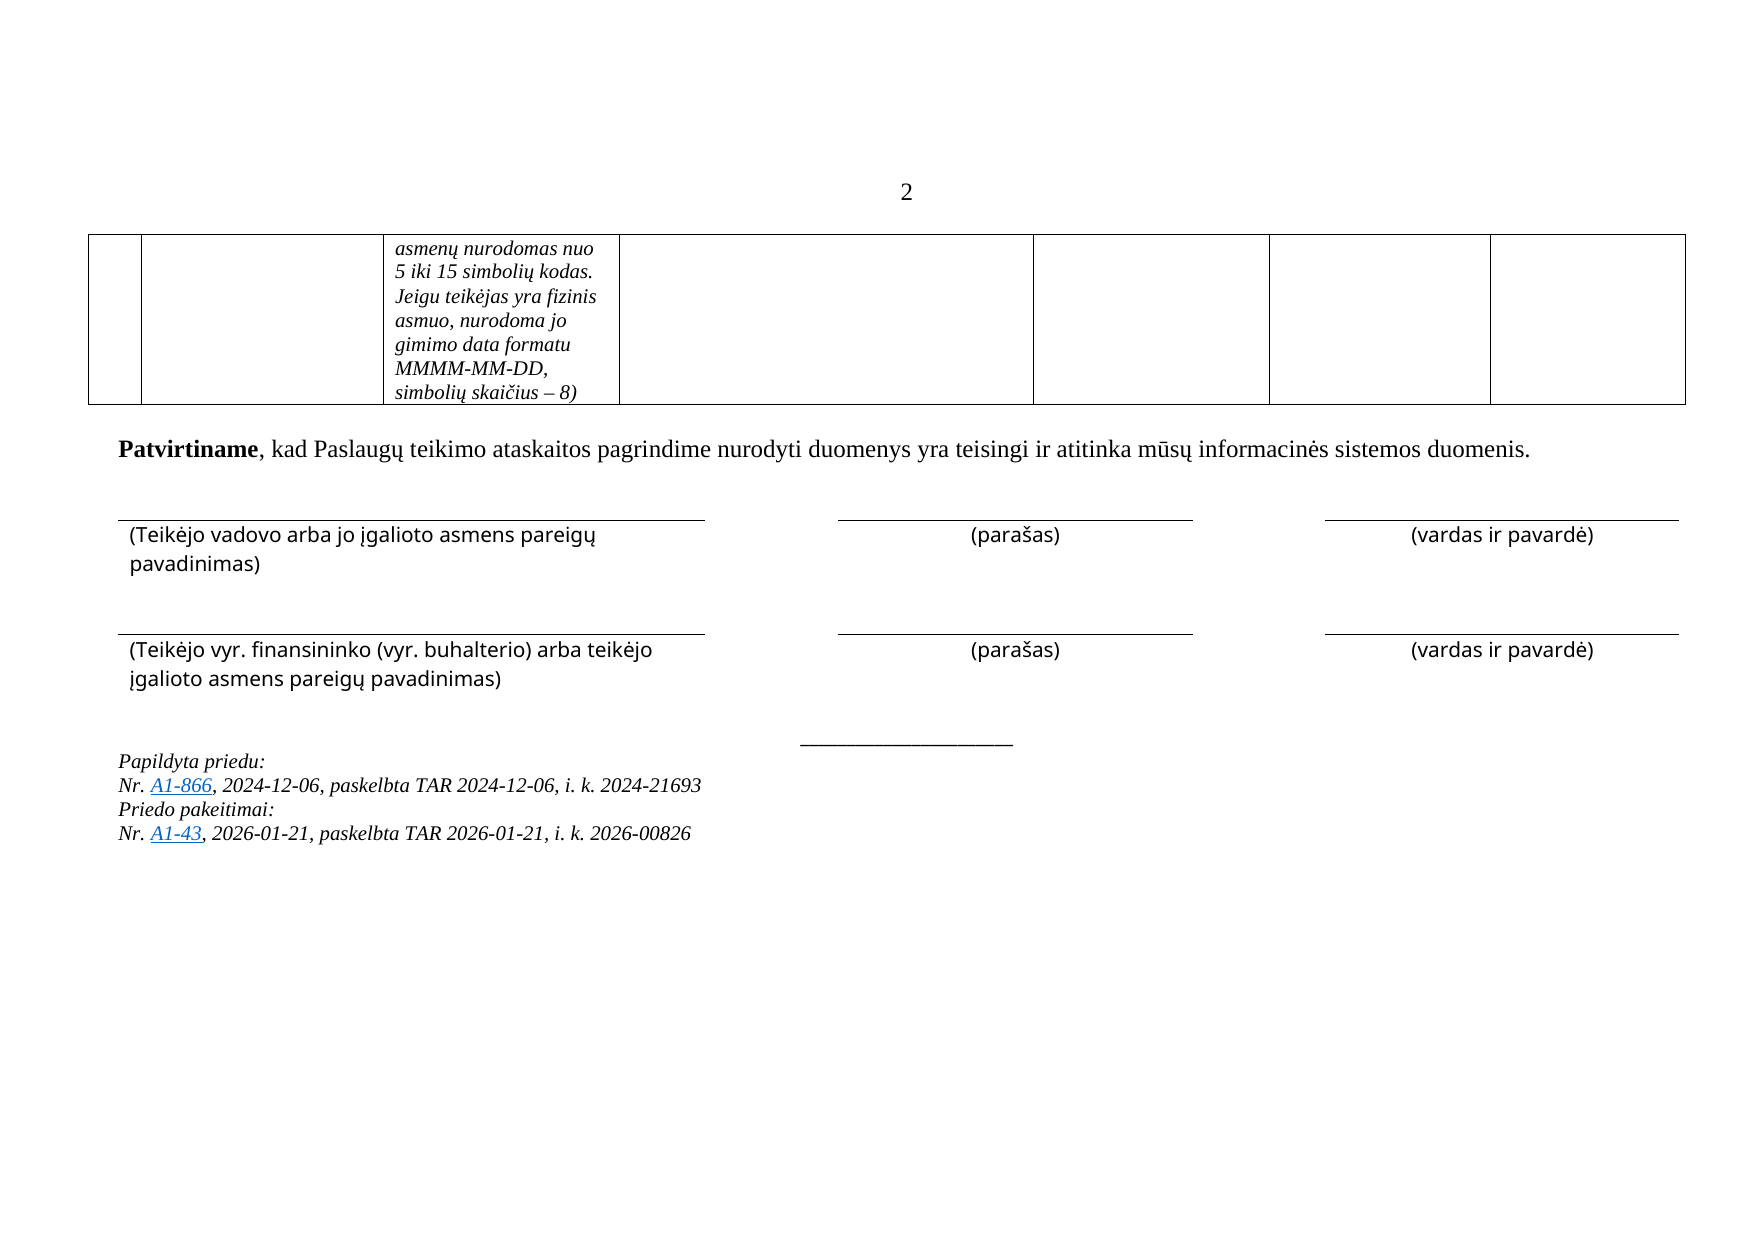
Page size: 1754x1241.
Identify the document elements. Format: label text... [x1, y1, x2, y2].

table_cell (parašas) [838, 521, 1192, 577]
table_cell [142, 235, 383, 404]
table_cell [1193, 520, 1325, 577]
table_header [1325, 606, 1679, 634]
table_cell (vardas ir pavardė) [1325, 635, 1679, 692]
table_cell (Teikėjo vyr. finansininko (vyr. buhalterio) arba teikėjo įgalioto asmens pareigų pavadinimas) [118, 635, 705, 692]
table_header [118, 606, 705, 634]
table_cell [1491, 235, 1661, 404]
table_cell [1034, 235, 1269, 404]
table_header [1193, 491, 1325, 519]
table_header [118, 491, 705, 519]
table_header [705, 606, 838, 634]
table_header [705, 491, 838, 519]
table_cell [1661, 235, 1685, 404]
table_cell [1270, 235, 1490, 404]
text _______________________ [118, 721, 1695, 749]
text Papildyta priedu: [118, 749, 1695, 773]
table_cell [89, 235, 141, 404]
table_cell asmenų nurodomas nuo 5 iki 15 simbolių kodas. Jeigu teikėjas yra fizinis asmuo, nurodoma jo gimimo data formatu MMMM-MM-DD, simbolių skaičius – 8) [384, 235, 619, 404]
text Nr. A1-866, 2024-12-06, paskelbta TAR 2024-12-06, i. k. 2024-21693 [118, 773, 1695, 797]
text Patvirtiname, kad Paslaugų teikimo ataskaitos pagrindime nurodyti duomenys yra teisingi ir atitinka mūsų informacinės sistemos duomenis. [118, 434, 1668, 462]
text Priedo pakeitimai: [118, 797, 1695, 821]
table_cell (vardas ir pavardė) [1325, 521, 1679, 577]
table_header [838, 606, 1192, 634]
table_header [1193, 606, 1325, 634]
table_cell (Teikėjo vadovo arba jo įgalioto asmens pareigų pavadinimas) [118, 521, 705, 577]
table_header [838, 491, 1192, 519]
table_header [1325, 491, 1679, 519]
table_cell [705, 634, 838, 692]
table_cell [1193, 634, 1325, 692]
table_cell (parašas) [838, 635, 1192, 692]
text Nr. A1-43, 2026-01-21, paskelbta TAR 2026-01-21, i. k. 2026-00826 [118, 821, 1695, 845]
table_cell [705, 520, 838, 577]
table_cell [620, 235, 1033, 404]
